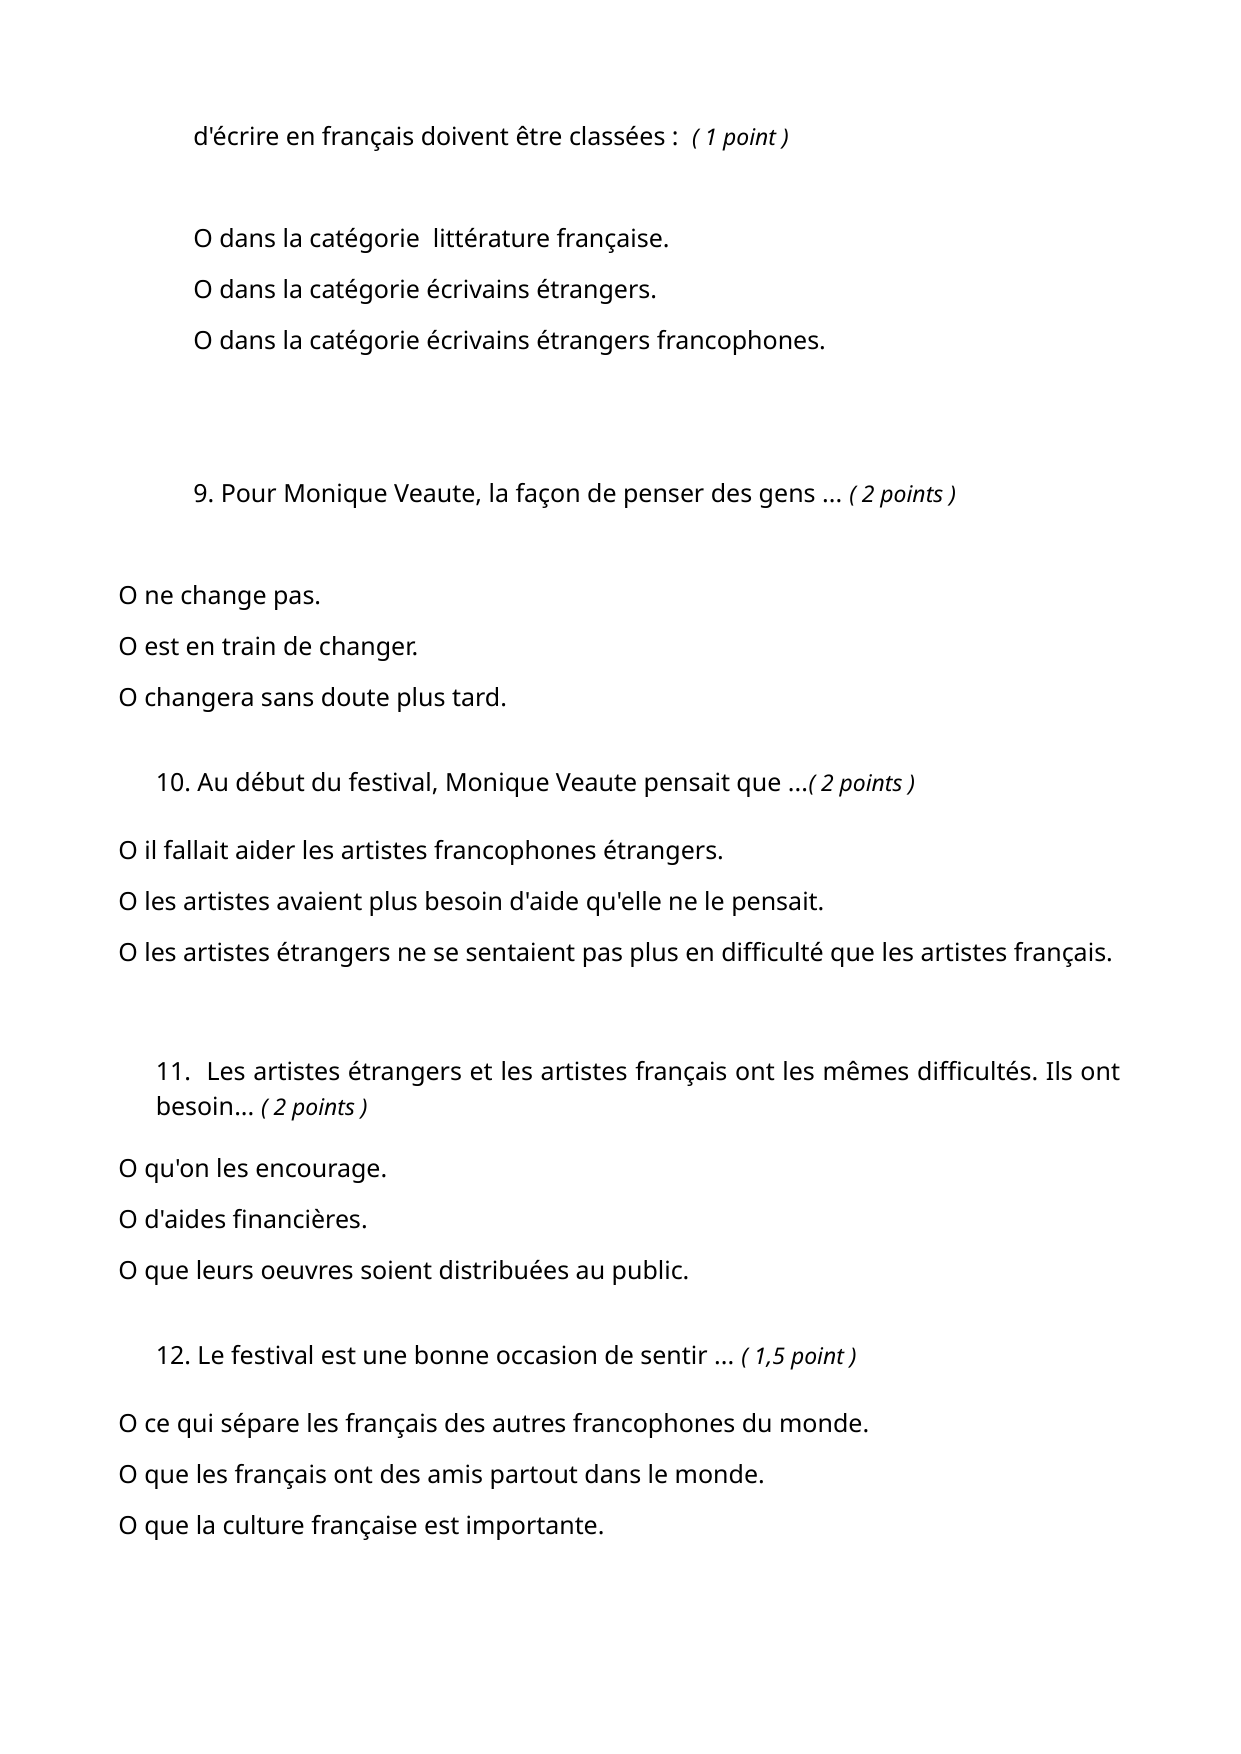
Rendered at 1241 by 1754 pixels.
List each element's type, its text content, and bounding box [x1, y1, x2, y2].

text Ο que leurs oeuvres soient distribuées au public. [118, 1253, 1122, 1287]
list Ο dans la catégorie littérature française. [156, 220, 1122, 254]
list 12. Le festival est une bonne occasion de sentir ... ( 1,5 point ) [118, 1338, 1122, 1372]
list 10. Au début du festival, Monique Veaute pensait que ...( 2 points ) [118, 765, 1122, 799]
text Ο qu'on les encourage. [118, 1151, 1122, 1185]
text Ο ce qui sépare les français des autres francophones du monde. [118, 1406, 1122, 1440]
text Ο les artistes avaient plus besoin d'aide qu'elle ne le pensait. [118, 884, 1122, 918]
text Ο les artistes étrangers ne se sentaient pas plus en difficulté que les artistes français. [118, 935, 1122, 969]
list Ο dans la catégorie écrivains étrangers francophones. [156, 322, 1122, 356]
list 9. Pour Monique Veaute, la façon de penser des gens ... ( 2 points ) [156, 475, 1122, 509]
list Ο dans la catégorie écrivains étrangers. [156, 271, 1122, 305]
list 11. Les artistes étrangers et les artistes français ont les mêmes difficultés. Ils ont besoin... ( 2 points ) [118, 1054, 1122, 1122]
text Ο il fallait aider les artistes francophones étrangers. [118, 833, 1122, 867]
text Ο d'aides financières. [118, 1202, 1122, 1236]
text Ο que les français ont des amis partout dans le monde. [118, 1457, 1122, 1491]
text Ο est en train de changer. [118, 628, 1122, 663]
text Ο changera sans doute plus tard. [118, 679, 1122, 714]
text Ο que la culture française est importante. [118, 1508, 1122, 1542]
text Ο ne change pas. [118, 577, 1122, 612]
list d'écrire en français doivent être classées : ( 1 point ) [156, 118, 1122, 152]
